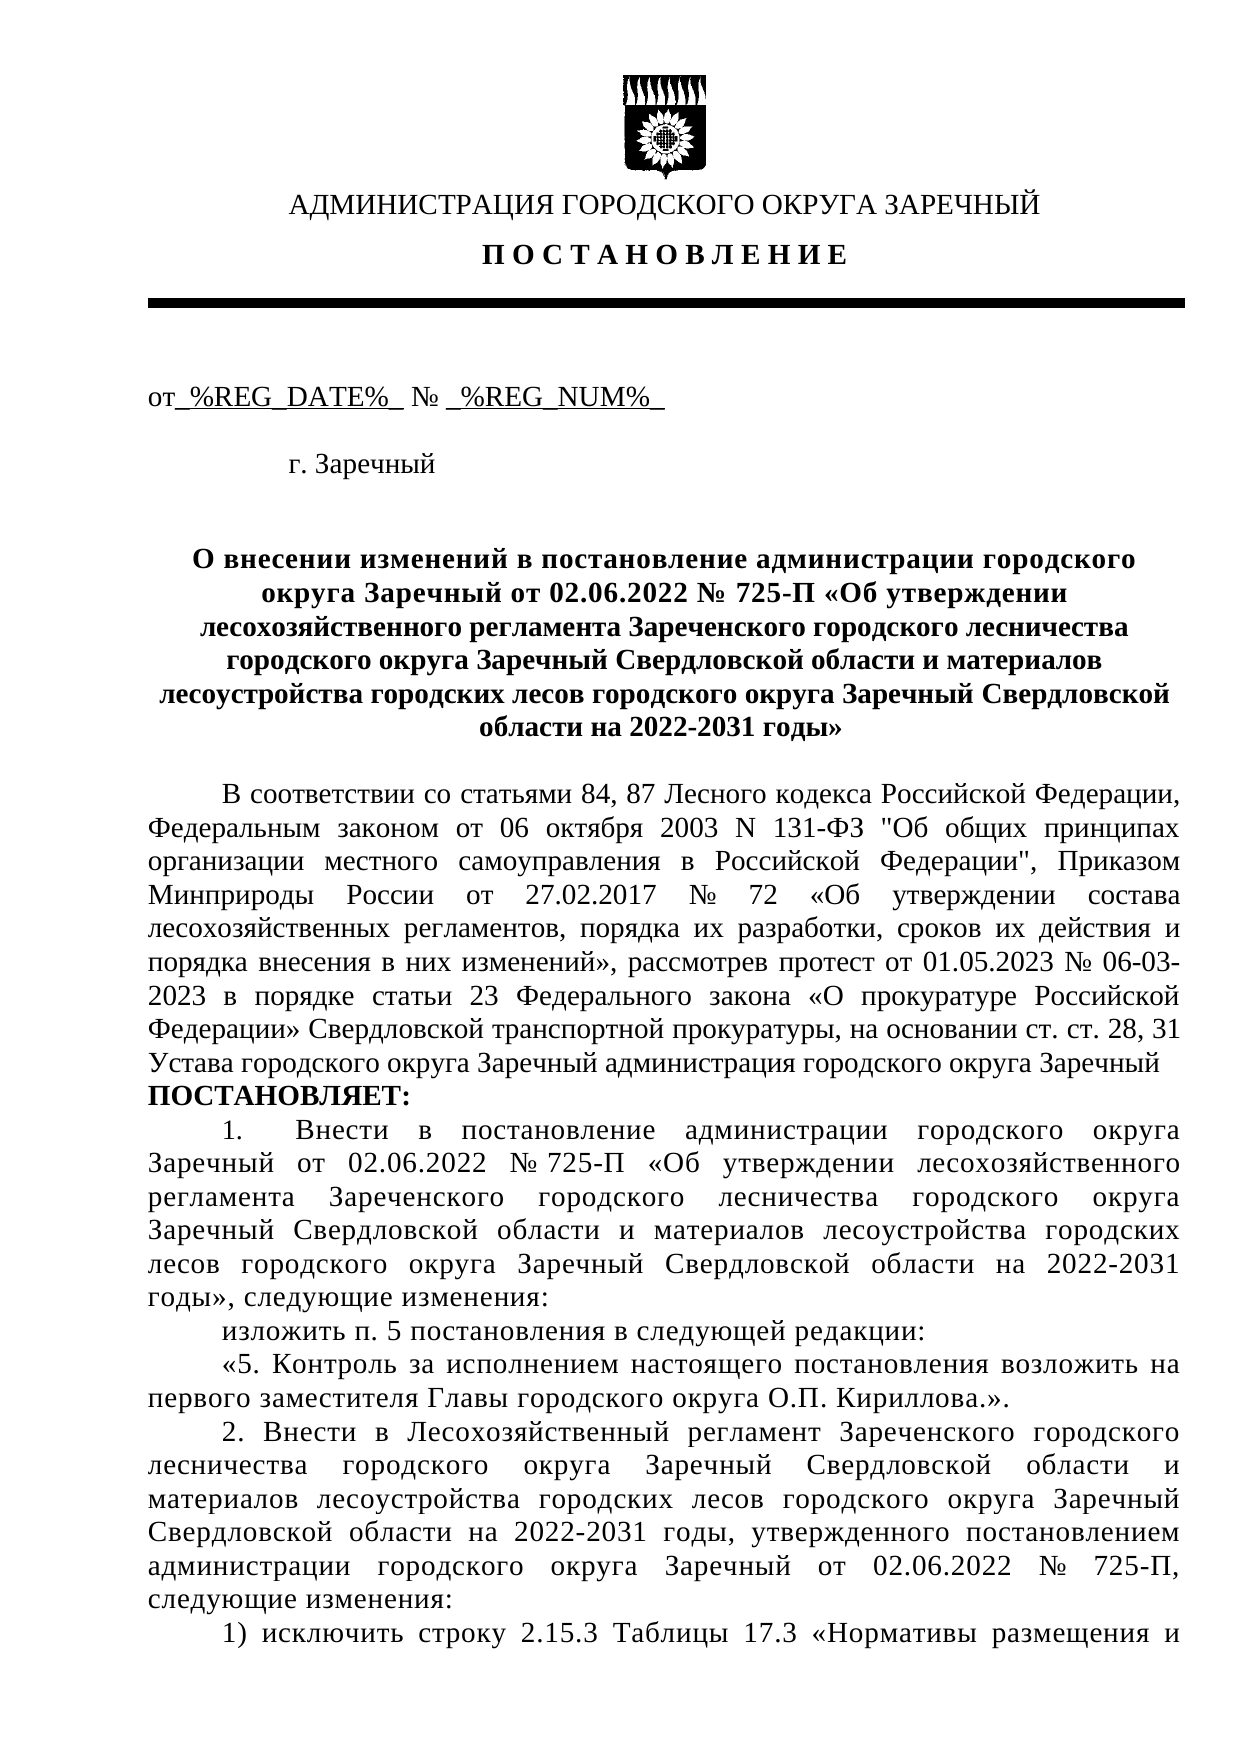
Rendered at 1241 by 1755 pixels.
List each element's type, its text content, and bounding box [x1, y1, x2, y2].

text г. Заречный [148, 446, 576, 479]
text п о с т а н о в л е н и е [148, 237, 1181, 271]
text АДМИНИСТРАЦИЯ ГОРОДСКОГО ОКРУГА ЗАРЕЧНЫЙ [148, 187, 1181, 220]
text «5. Контроль за исполнением настоящего постановления возложить на первого заместителя Главы городского округа О.П. Кириллова.». [148, 1347, 1181, 1414]
text В соответствии со статьями 84, 87 Лесного кодекса Российской Федерации, Федеральным законом от 06 октября 2003 N 131-ФЗ "Об общих принципах организации местного самоуправления в Российской Федерации", Приказом Минприроды России от 27.02.2017 № 72 «Об утверждении состава лесохозяйственных регламентов, порядка их разработки, сроков их действия и порядка внесения в них изменений», рассмотрев протест от 01.05.2023 № 06-03-2023 в порядке статьи 23 Федерального закона «О прокуратуре Российской Федерации» Свердловской транспортной прокуратуры, на основании ст. ст. 28, 31 Устава городского округа Заречный администрация городского округа Заречный [148, 776, 1181, 1078]
text 1) исключить строку 2.15.3 Таблицы 17.3 «Нормативы размещения и [148, 1615, 1181, 1648]
text 2. Внести в Лесохозяйственный регламент Зареченского городского лесничества городского округа Заречный Свердловской области и материалов лесоустройства городских лесов городского округа Заречный Свердловской области на 2022-2031 годы, утвержденного постановлением администрации городского округа Заречный от 02.06.2022 № 725-П, следующие изменения: [148, 1414, 1181, 1615]
text О внесении изменений в постановление администрации городского округа Заречный от 02.06.2022 № 725-П «Об утверждении лесохозяйственного регламента Зареченского городского лесничества городского округа Заречный Свердловской области и материалов лесоустройства городских лесов городского округа Заречный Свердловской области на 2022-2031 годы» [148, 542, 1181, 743]
list Внести в постановление администрации городского округа Заречный от 02.06.2022 № 725-П «Об утверждении лесохозяйственного регламента Зареченского городского лесничества городского округа Заречный Свердловской области и материалов лесоустройства городских лесов городского округа Заречный Свердловской области на 2022-2031 годы», следующие изменения: [148, 1112, 1181, 1313]
text изложить п. 5 постановления в следующей редакции: [148, 1313, 1181, 1347]
text ПОСТАНОВЛЯЕТ: [148, 1078, 1181, 1112]
text от_%REG_DATE%_ № _%REG_NUM%_ [148, 379, 1181, 412]
